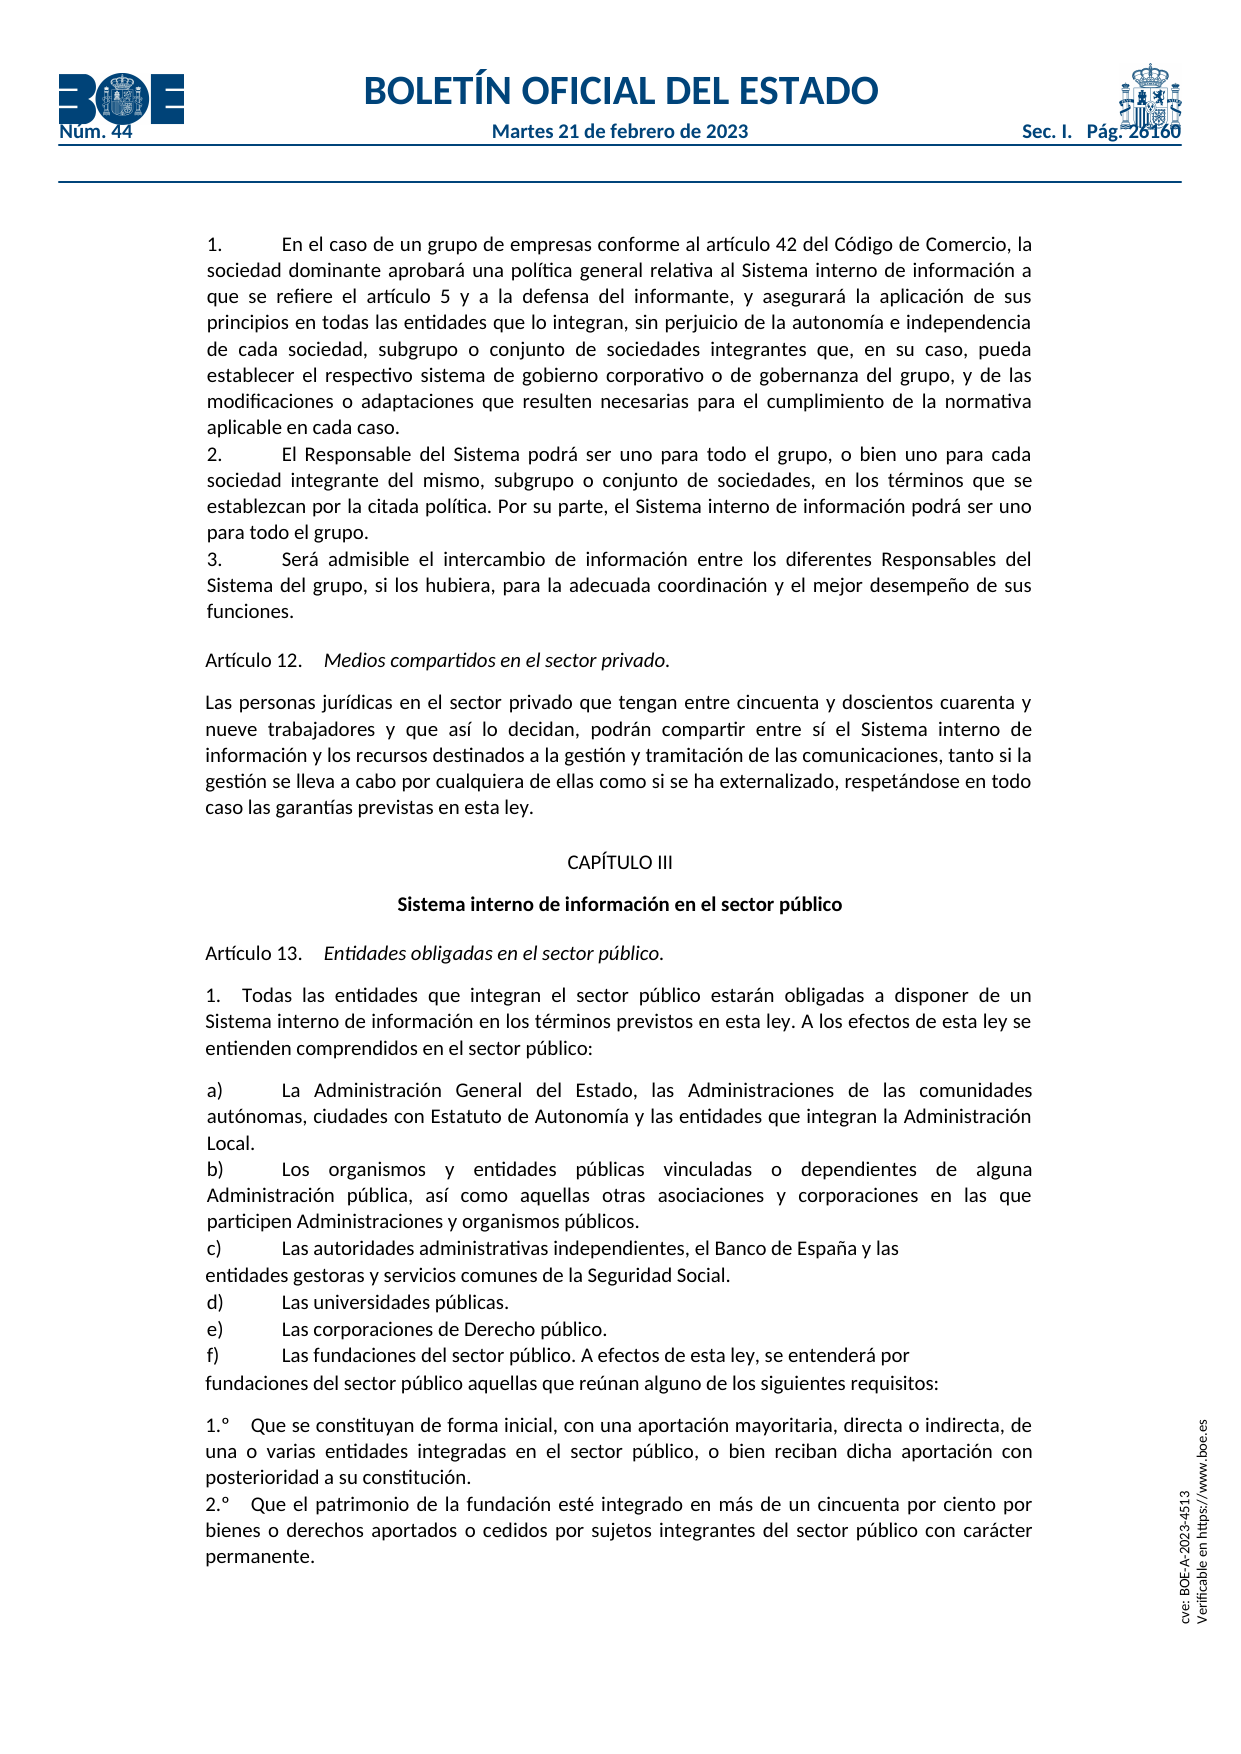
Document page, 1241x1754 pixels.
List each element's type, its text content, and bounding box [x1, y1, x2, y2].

text Las personas jurídicas en el sector privado que tengan entre cincuenta y doscientos cuarenta y nueve trabajadores y que así lo decidan, podrán compartir entre sí el Sistema interno de información y los recursos destinados a la gestión y tramitación de las comunicaciones, tanto si la gestión se lleva a cabo por cualquiera de ellas como si se ha externalizado, respetándose en todo caso las garantías previstas en esta ley. [205, 689, 1034, 819]
text Sistema interno de información en el sector público [234, 891, 1006, 917]
text Artículo 12. Medios compartidos en el sector privado. [205, 647, 1034, 672]
text fundaciones del sector público aquellas que reúnan alguno de los siguientes requisitos: [205, 1370, 1034, 1395]
text entidades gestoras y servicios comunes de la Seguridad Social. [205, 1263, 1034, 1288]
list Los organismos y entidades públicas vinculadas o dependientes de alguna Administración pública, así como aquellas otras asociaciones y corporaciones en las que participen Administraciones y organismos públicos. [207, 1156, 1034, 1234]
text CAPÍTULO III [219, 849, 1021, 874]
list El Responsable del Sistema podrá ser uno para todo el grupo, o bien uno para cada sociedad integrante del mismo, subgrupo o conjunto de sociedades, en los términos que se establezcan por la citada política. Por su parte, el Sistema interno de información podrá ser uno para todo el grupo. [207, 441, 1034, 545]
list La Administración General del Estado, las Administraciones de las comunidades autónomas, ciudades con Estatuto de Autonomía y las entidades que integran la Administración Local. [207, 1077, 1034, 1155]
text Artículo 13. Entidades obligadas en el sector público. [205, 940, 1034, 965]
list Las universidades públicas. [207, 1289, 1034, 1315]
list Las corporaciones de Derecho público. [207, 1316, 1034, 1341]
list En el caso de un grupo de empresas conforme al artículo 42 del Código de Comercio, la sociedad dominante aprobará una política general relativa al Sistema interno de información a que se refiere el artículo 5 y a la defensa del informante, y asegurará la aplicación de sus principios en todas las entidades que lo integran, sin perjuicio de la autonomía e independencia de cada sociedad, subgrupo o conjunto de sociedades integrantes que, en su caso, pueda establecer el respectivo sistema de gobierno corporativo o de gobernanza del grupo, y de las modificaciones o adaptaciones que resulten necesarias para el cumplimiento de la normativa aplicable en cada caso. [207, 231, 1034, 439]
text 1.º Que se constituyan de forma inicial, con una aportación mayoritaria, directa o indirecta, de una o varias entidades integradas en el sector público, o bien reciban dicha aportación con posterioridad a su constitución. [205, 1412, 1034, 1490]
list Las autoridades administrativas independientes, el Banco de España y las [207, 1235, 1034, 1261]
text 1. Todas las entidades que integran el sector público estarán obligadas a disponer de un Sistema interno de información en los términos previstos en esta ley. A los efectos de esta ley se entienden comprendidos en el sector público: [205, 982, 1034, 1060]
list Las fundaciones del sector público. A efectos de esta ley, se entenderá por [207, 1343, 1034, 1368]
list Será admisible el intercambio de información entre los diferentes Responsables del Sistema del grupo, si los hubiera, para la adecuada coordinación y el mejor desempeño de sus funciones. [207, 546, 1034, 624]
text 2.º Que el patrimonio de la fundación esté integrado en más de un cincuenta por ciento por bienes o derechos aportados o cedidos por sujetos integrantes del sector público con carácter permanente. [205, 1491, 1034, 1569]
